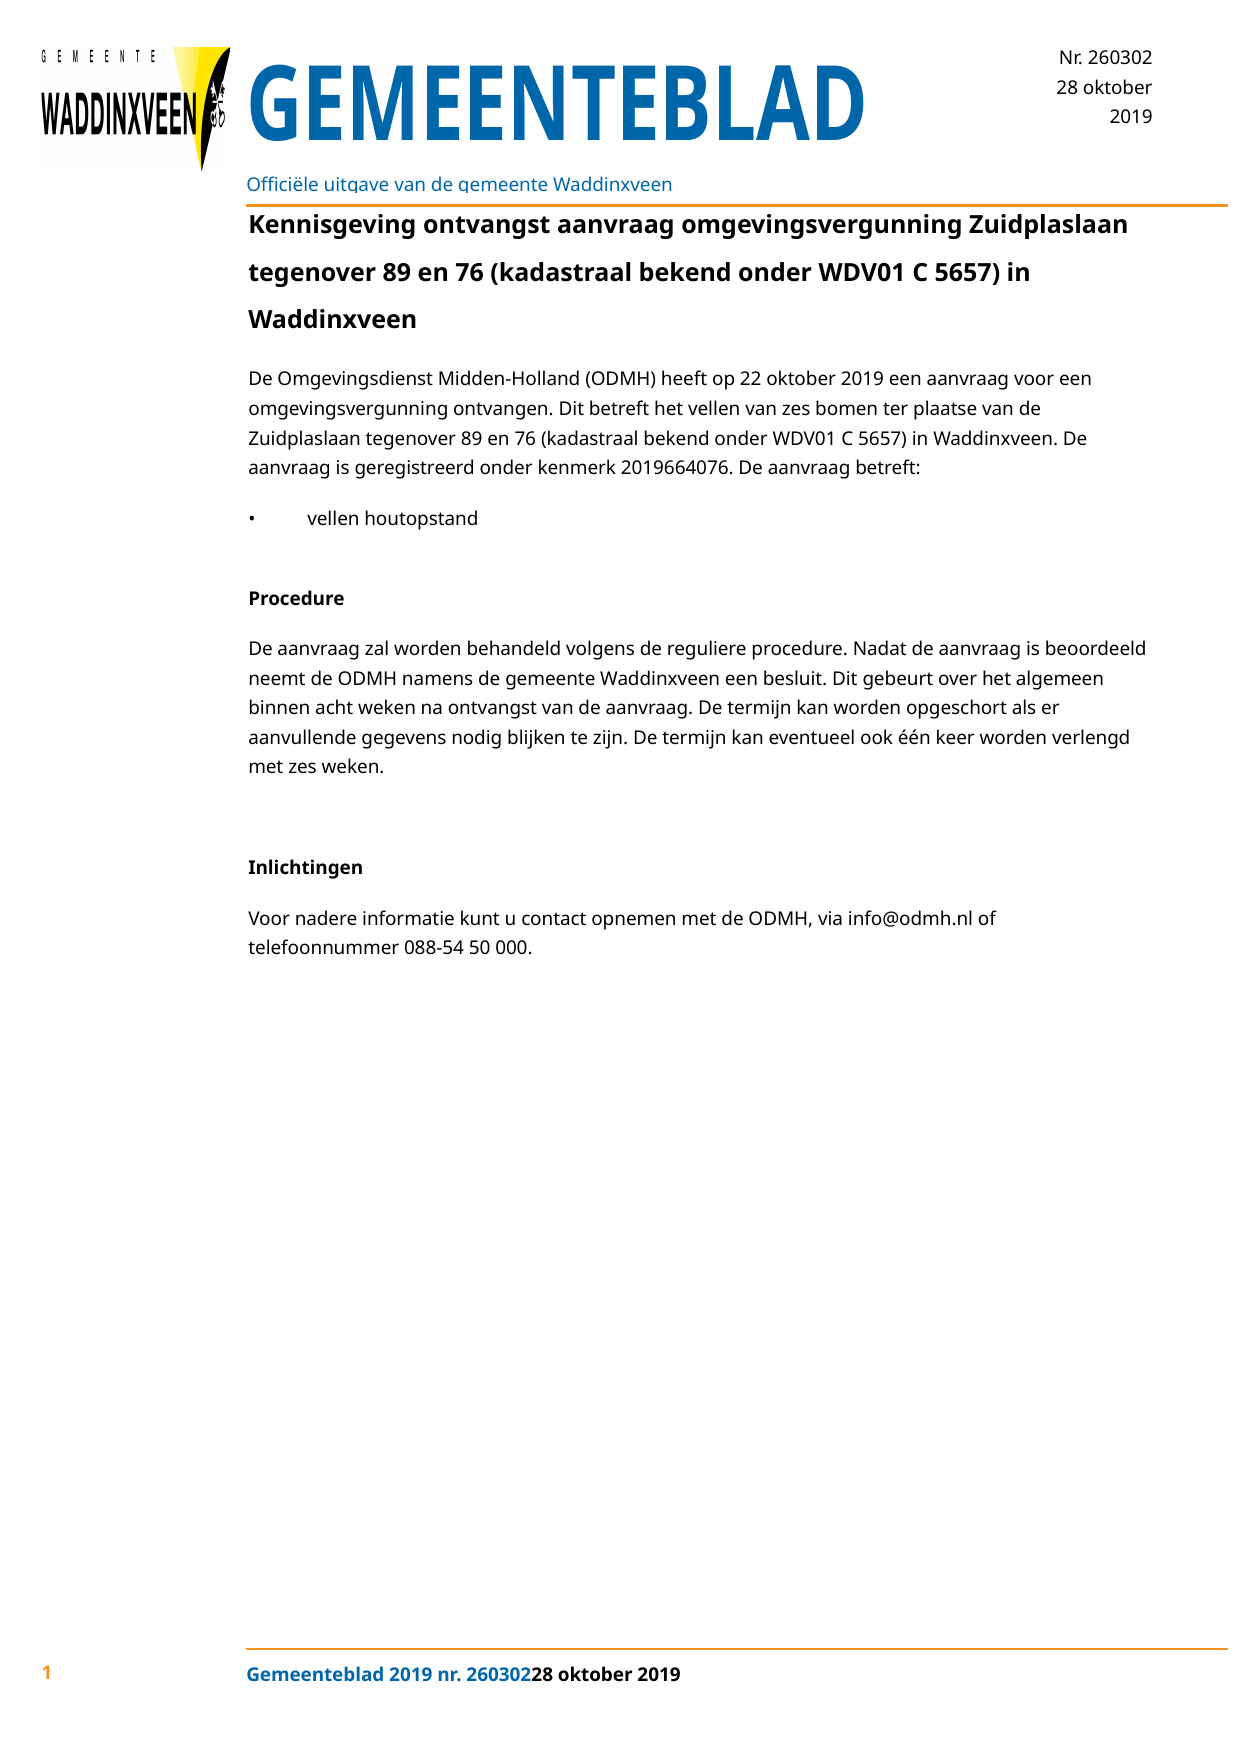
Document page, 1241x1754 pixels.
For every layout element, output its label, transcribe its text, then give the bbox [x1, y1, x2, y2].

text Procedure [248, 585, 1152, 610]
picture [41, 47, 231, 172]
text Voor nadere informatie kunt u contact opnemen met de ODMH, via info@odmh.nl of telefoonnummer 088-54 50 000. [248, 905, 1152, 960]
text Inlichtingen [248, 854, 1152, 880]
text De Omgevingsdienst Midden-Holland (ODMH) heeft op 22 oktober 2019 een aanvraag voor een omgevingsvergunning ontvangen. Dit betreft het vellen van zes bomen ter plaatse van de Zuidplaslaan tegenover 89 en 76 (kadastraal bekend onder WDV01 C 5657) in Waddinxveen. De aanvraag is geregistreerd onder kenmerk 2019664076. De aanvraag betreft: [248, 366, 1152, 480]
list vellen houtopstand [248, 505, 1152, 530]
text Kennisgeving ontvangst aanvraag omgevingsvergunning Zuidplaslaan tegenover 89 en 76 (kadastraal bekend onder WDV01 C 5657) in Waddinxveen [248, 207, 1152, 336]
text De aanvraag zal worden behandeld volgens de reguliere procedure. Nadat de aanvraag is beoordeeld neemt de ODMH namens de gemeente Waddinxveen een besluit. Dit gebeurt over het algemeen binnen acht weken na ontvangst van de aanvraag. De termijn kan worden opgeschort als er aanvullende gegevens nodig blijken te zijn. De termijn kan eventueel ook één keer worden verlengd met zes weken. [248, 635, 1152, 779]
